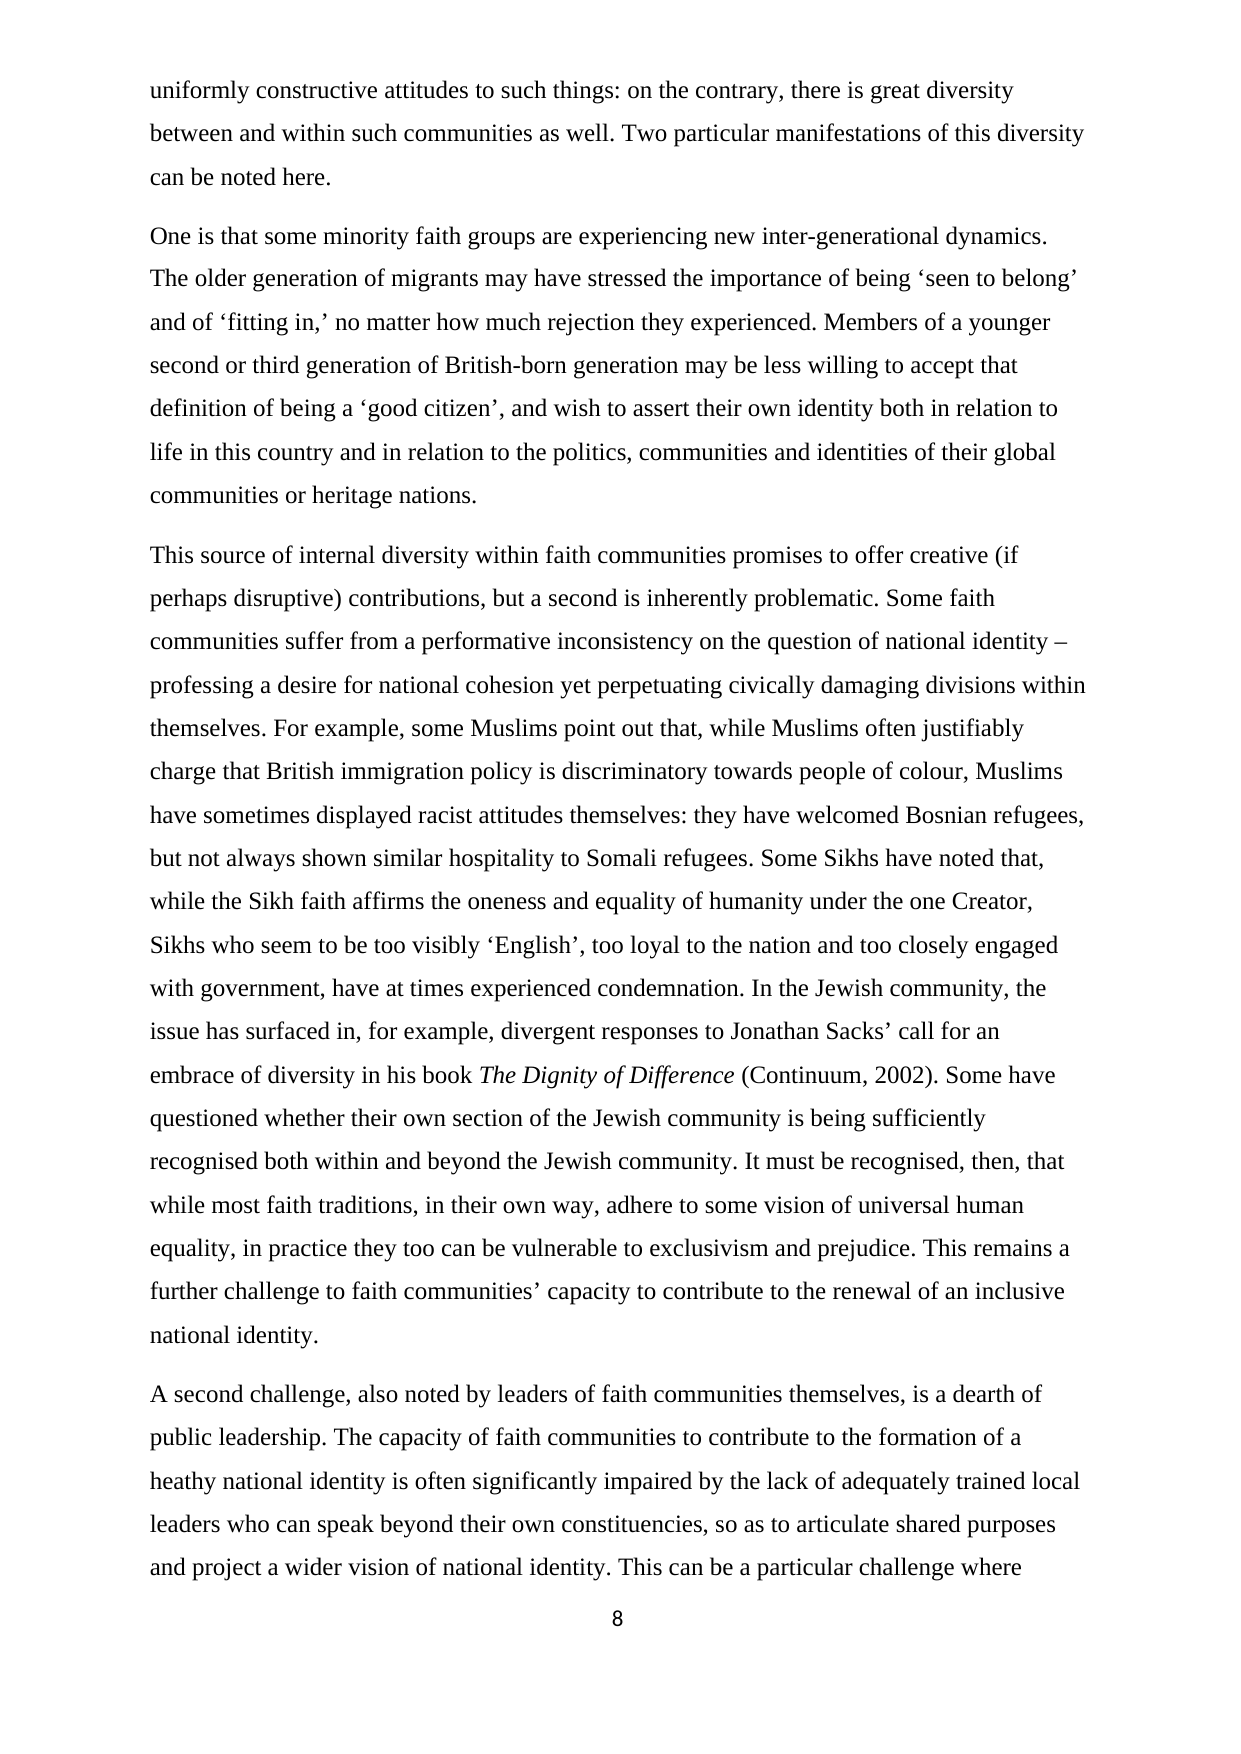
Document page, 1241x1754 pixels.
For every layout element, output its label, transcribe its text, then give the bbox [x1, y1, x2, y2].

text A second challenge, also noted by leaders of faith communities themselves, is a dearth of public leadership. The capacity of faith communities to contribute to the formation of a heathy national identity is often significantly impaired by the lack of adequately trained local leaders who can speak beyond their own constituencies, so as to articulate shared purposes and project a wider vision of national identity. This can be a particular challenge where [149, 1379, 1090, 1581]
text This source of internal diversity within faith communities promises to offer creative (if perhaps disruptive) contributions, but a second is inherently problematic. Some faith communities suffer from a performative inconsistency on the question of national identity – professing a desire for national cohesion yet perpetuating civically damaging divisions within themselves. For example, some Muslims point out that, while Muslims often justifiably charge that British immigration policy is discriminatory towards people of colour, Muslims have sometimes displayed racist attitudes themselves: they have welcomed Bosnian refugees, but not always shown similar hospitality to Somali refugees. Some Sikhs have noted that, while the Sikh faith affirms the oneness and equality of humanity under the one Creator, [149, 540, 1090, 915]
text Sikhs who seem to be too visibly ‘English’, too loyal to the nation and too closely engaged with government, have at times experienced condemnation. In the Jewish community, the issue has surfaced in, for example, divergent responses to Jonathan Sacks’ call for an embrace of diversity in his book The Dignity of Difference (Continuum, 2002). Some have questioned whether their own section of the Jewish community is being sufficiently recognised both within and beyond the Jewish community. It must be recognised, then, that while most faith traditions, in their own way, adhere to some vision of universal human equality, in practice they too can be vulnerable to exclusivism and prejudice. This remains a further challenge to faith communities’ capacity to contribute to the renewal of an inclusive national identity. [149, 930, 1090, 1348]
text The older generation of migrants may have stressed the importance of being ‘seen to belong’ and of ‘fitting in,’ no matter how much rejection they experienced. Members of a younger second or third generation of British-born generation may be less willing to accept that definition of being a ‘good citizen’, and wish to assert their own identity both in relation to life in this country and in relation to the politics, communities and identities of their global communities or heritage nations. [149, 263, 1090, 509]
text uniformly constructive attitudes to such things: on the contrary, there is great diversity between and within such communities as well. Two particular manifestations of this diversity can be noted here. [149, 75, 1090, 190]
text One is that some minority faith groups are experiencing new inter-generational dynamics. [149, 221, 1090, 250]
